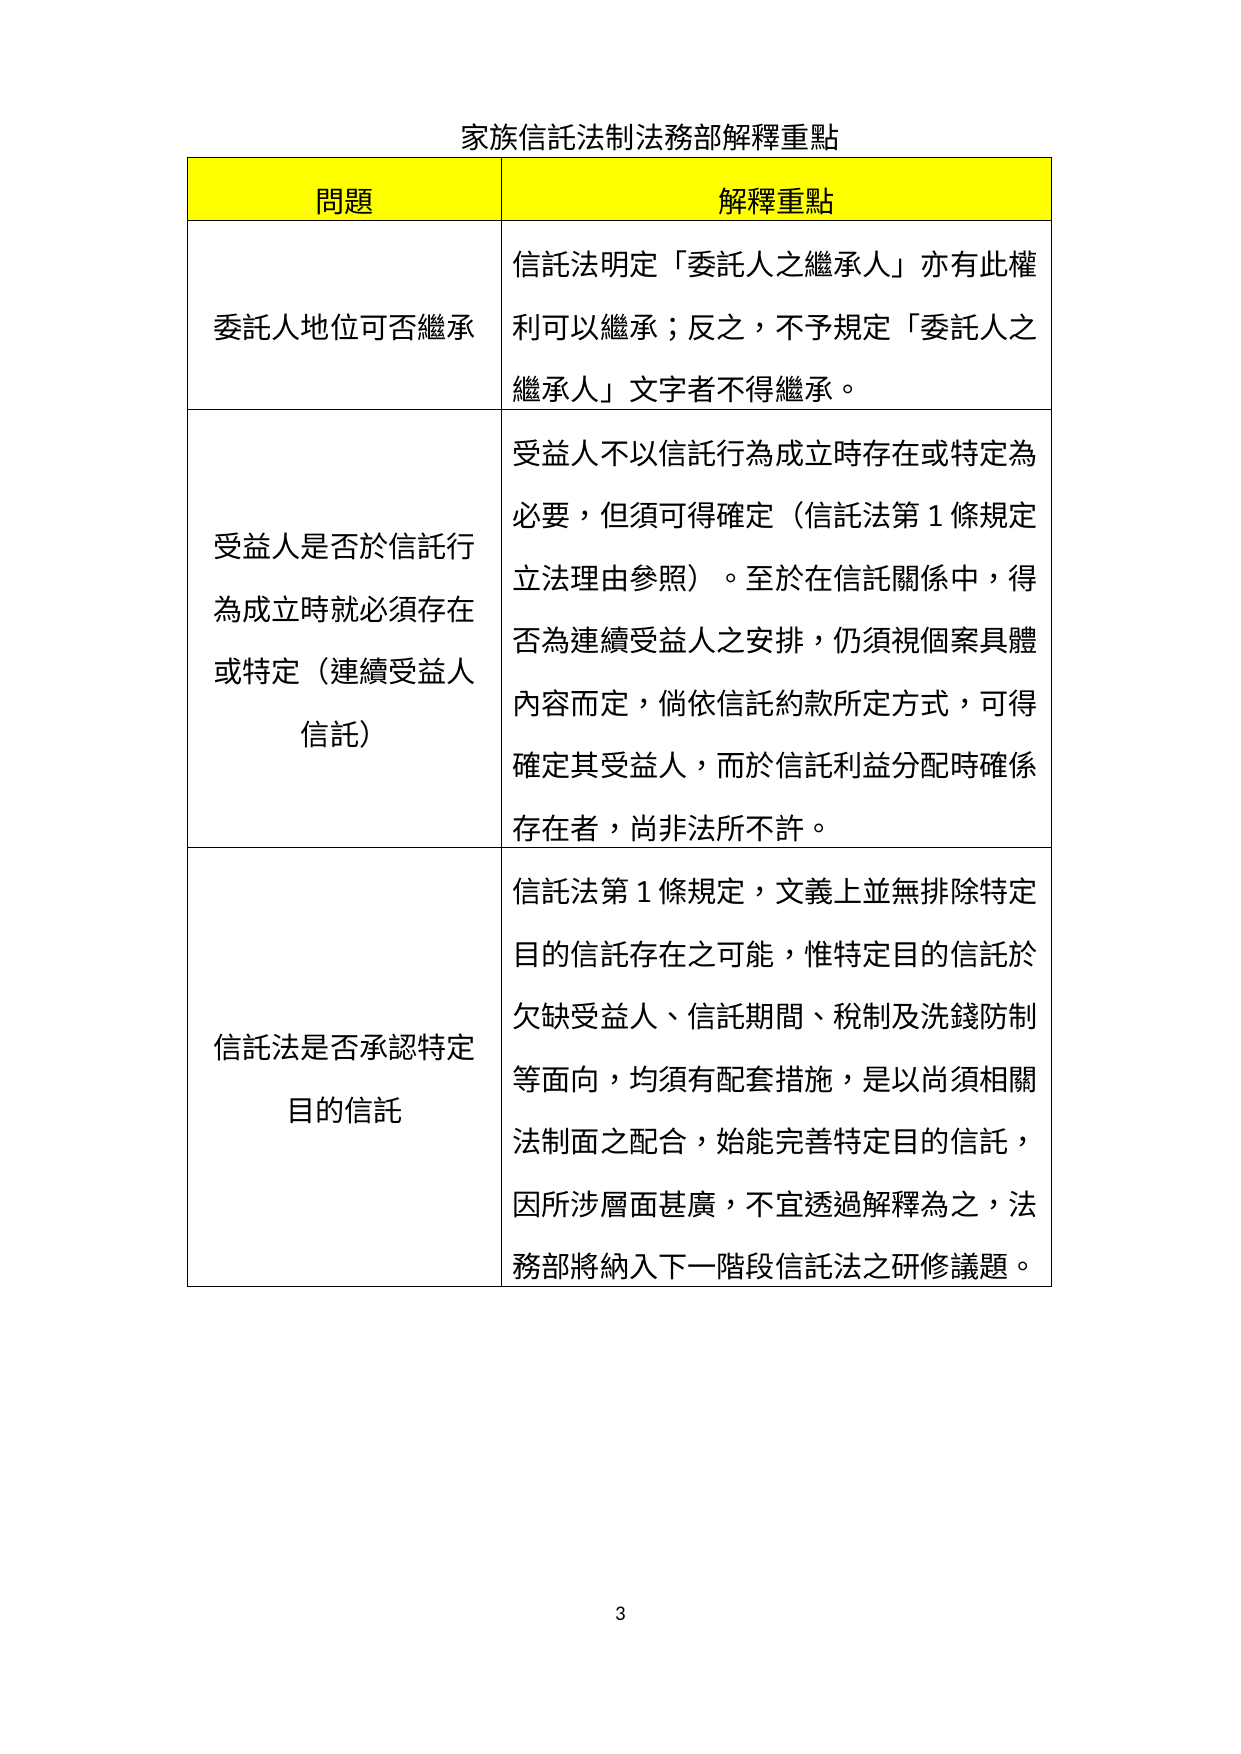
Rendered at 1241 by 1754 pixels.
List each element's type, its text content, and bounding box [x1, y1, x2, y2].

table_cell 信託法第1條規定，文義上並無排除特定目的信託存在之可能，惟特定目的信託於欠缺受益人、信託期間、稅制及洗錢防制等面向，均須有配套措施，是以尚須相關法制面之配合，始能完善特定目的信託，因所涉層面甚廣，不宜透過解釋為之，法務部將納入下一階段信託法之研修議題。 [502, 848, 1051, 1286]
table_header 問題 [188, 158, 501, 220]
table_cell 受益人是否於信託行為成立時就必須存在或特定（連續受益人信託） [188, 410, 501, 847]
table_cell 信託法明定「委託人之繼承人」亦有此權利可以繼承；反之，不予規定「委託人之繼承人」文字者不得繼承。 [502, 221, 1051, 409]
text 家族信託法制法務部解釋重點 [187, 94, 1053, 157]
table_cell 受益人不以信託行為成立時存在或特定為必要，但須可得確定（信託法第1條規定立法理由參照）。至於在信託關係中，得否為連續受益人之安排，仍須視個案具體內容而定，倘依信託約款所定方式，可得確定其受益人，而於信託利益分配時確係存在者，尚非法所不許。 [502, 410, 1051, 847]
table_cell 信託法是否承認特定目的信託 [188, 848, 501, 1286]
table_cell 委託人地位可否繼承 [188, 221, 501, 409]
table_header 解釋重點 [502, 158, 1051, 220]
